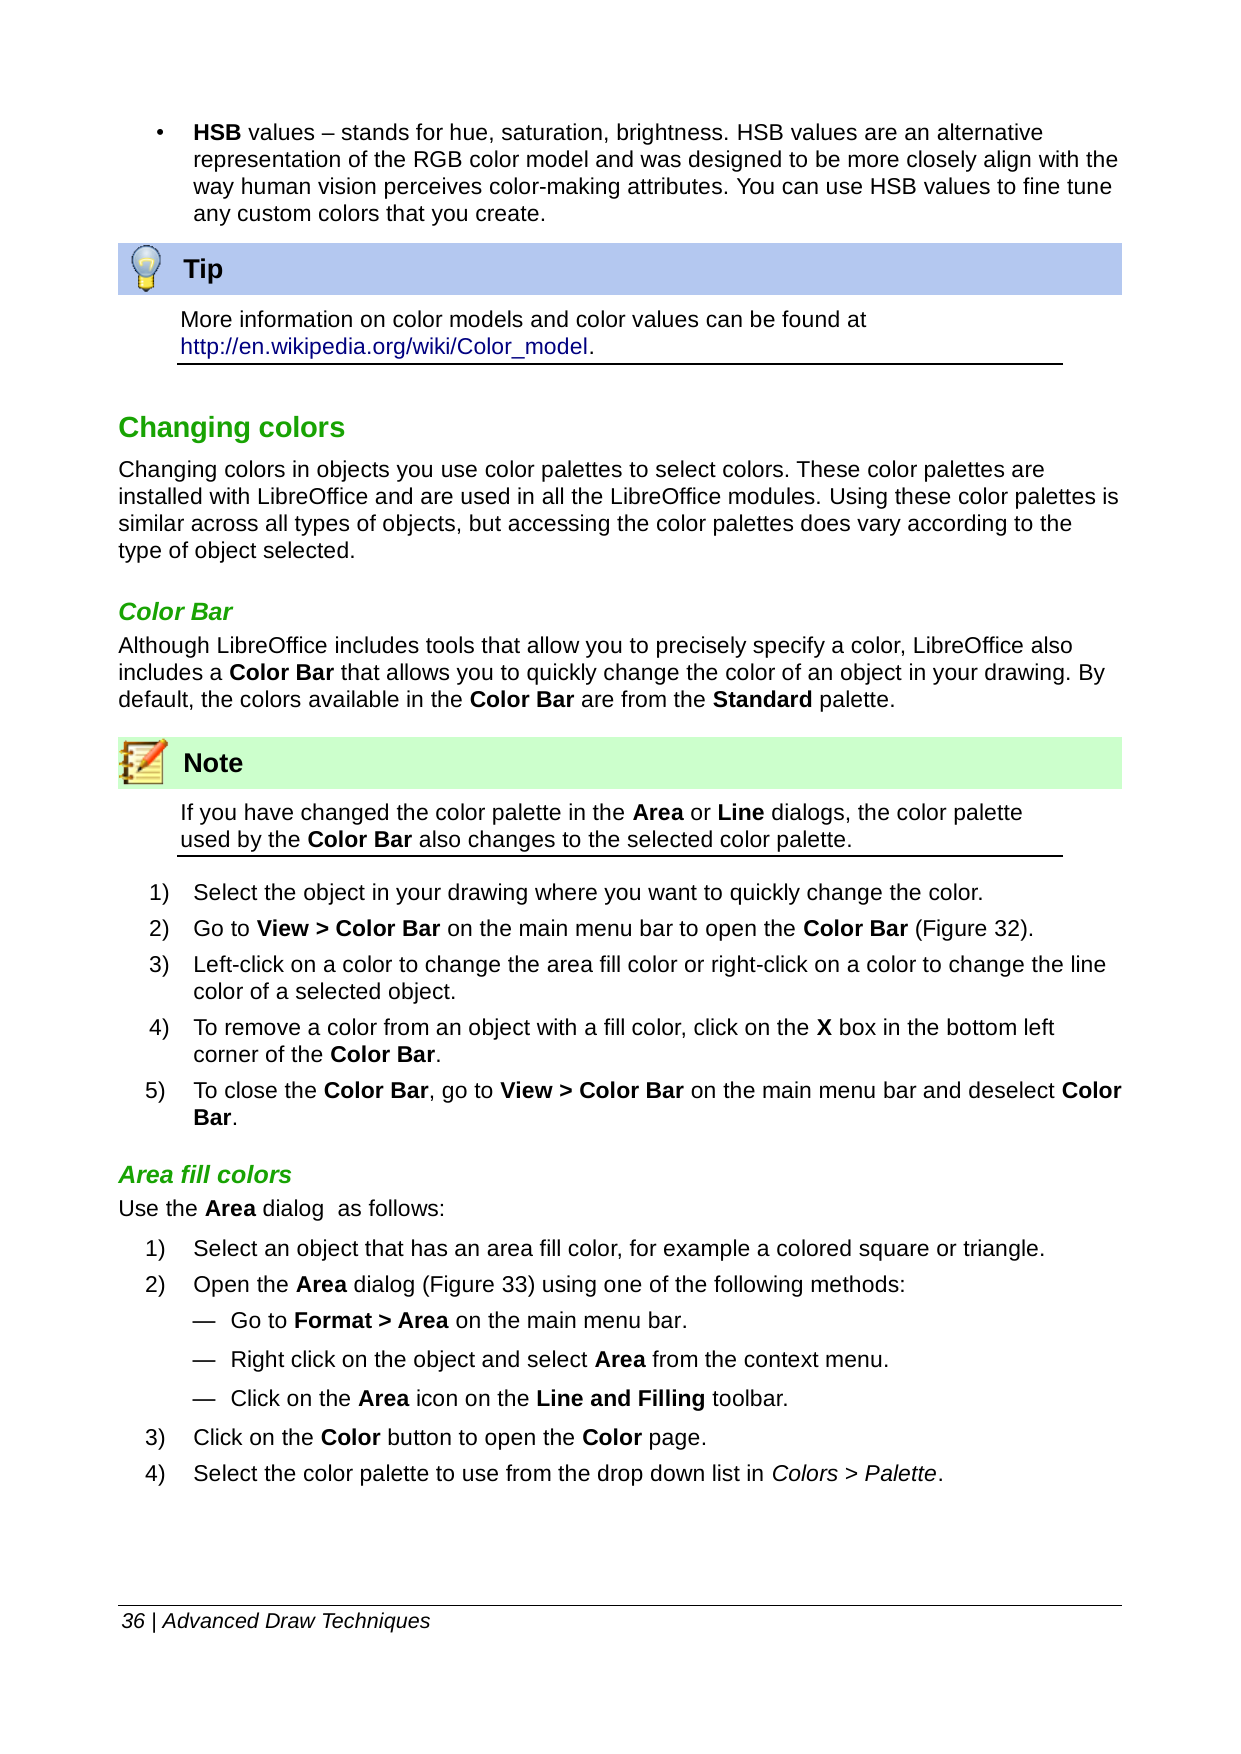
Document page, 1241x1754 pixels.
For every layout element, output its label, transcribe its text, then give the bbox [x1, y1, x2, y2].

text Changing colors in objects you use color palettes to select colors. These color palettes are installed with LibreOffice and are used in all the LibreOffice modules. Using these color palettes is similar across all types of objects, but accessing the color palettes does vary according to the type of object selected. [118, 455, 1122, 563]
text If you have changed the color palette in the Area or Line dialogs, the color palette used by the Color Bar also changes to the selected color palette. [177, 795, 1063, 855]
subtitle Tip [170, 243, 1122, 295]
list Right click on the object and select Area from the context menu. [192, 1345, 1122, 1372]
list Open the Area dialog (Figure 33) using one of the following methods: [165, 1270, 1122, 1297]
text Although LibreOffice includes tools that allow you to precisely specify a color, LibreOffice also includes a Color Bar that allows you to quickly change the color of an object in your drawing. By default, the colors available in the Color Bar are from the Standard palette. [118, 631, 1122, 713]
subtitle Color Bar [118, 596, 1122, 625]
subtitle Changing colors [118, 409, 1122, 443]
list To close the Color Bar, go to View > Color Bar on the main menu bar and deselect Color Bar. [165, 1076, 1122, 1130]
subtitle Note [118, 737, 1122, 789]
subtitle Area fill colors [118, 1160, 1122, 1189]
list Select the color palette to use from the drop down list in Colors > Palette. [165, 1459, 1122, 1486]
list Select the object in your drawing where you want to quickly change the color. [169, 878, 1122, 905]
list Select an object that has an area fill color, for example a colored square or triangle. [165, 1234, 1122, 1261]
list HSB values – stands for hue, saturation, brightness. HSB values are an alternative representation of the RGB color model and was designed to be more closely align with the way human vision perceives color-making attributes. You can use HSB values to fine tune any custom colors that you create. [156, 118, 1122, 226]
text Use the Area dialog as follows: [118, 1195, 1122, 1222]
list Click on the Color button to open the Color page. [165, 1423, 1122, 1451]
picture [119, 737, 170, 788]
list Click on the Area icon on the Line and Filling toolbar. [192, 1384, 1122, 1411]
text More information on color models and color values can be found at http://en.wikipedia.org/wiki/Color_model. [177, 303, 1063, 363]
list Go to Format > Area on the main menu bar. [192, 1306, 1122, 1333]
list Left-click on a color to change the area fill color or right-click on a color to change the line color of a selected object. [169, 950, 1122, 1004]
list Go to View > Color Bar on the main menu bar to open the Color Bar (Figure 32). [169, 914, 1122, 941]
list To remove a color from an object with a fill color, click on the X box in the bottom left corner of the Color Bar. [169, 1013, 1122, 1067]
picture [119, 243, 170, 295]
